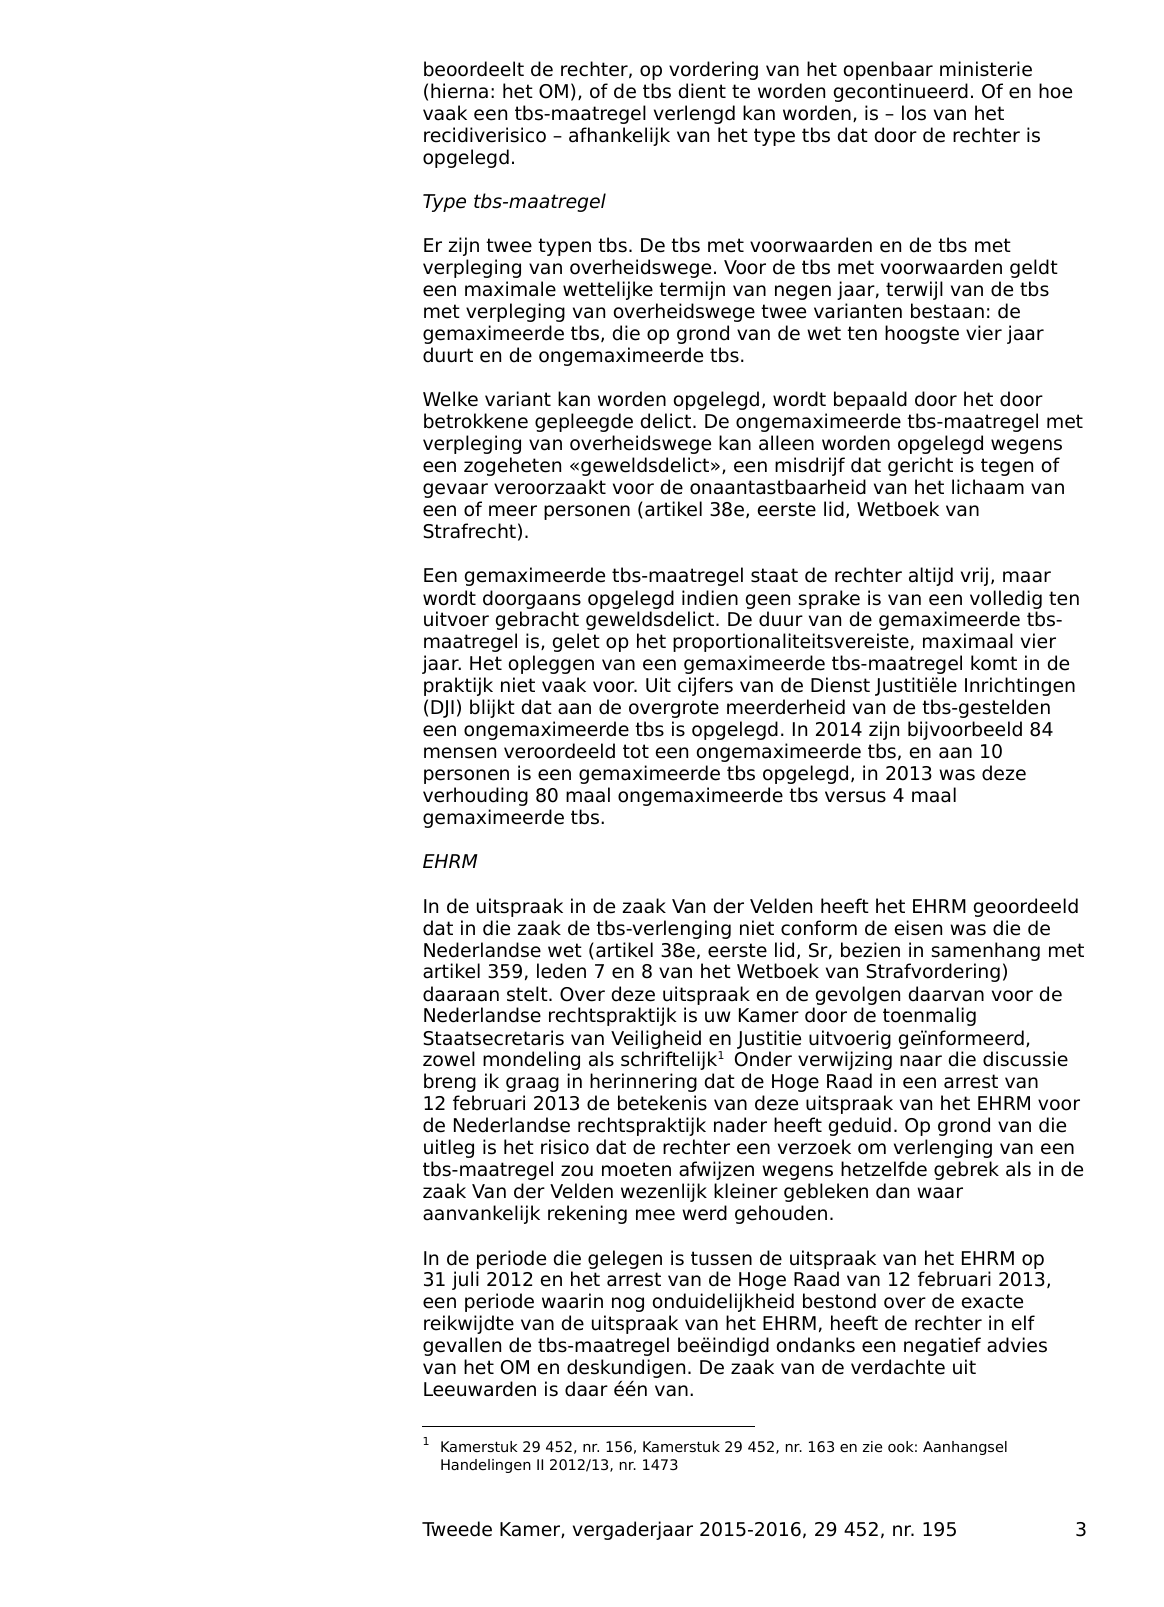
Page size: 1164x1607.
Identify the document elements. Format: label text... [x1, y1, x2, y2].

subtitle Type tbs-maatregel [422, 191, 1087, 213]
text Welke variant kan worden opgelegd, wordt bepaald door het door betrokkene gepleegde delict. De ongemaximeerde tbs-maatregel met verpleging van overheidswege kan alleen worden opgelegd wegens een zogeheten «geweldsdelict», een misdrijf dat gericht is tegen of gevaar veroorzaakt voor de onaantastbaarheid van het lichaam van een of meer personen (artikel 38e, eerste lid, Wetboek van Strafrecht). [422, 389, 1087, 543]
text beoordeelt de rechter, op vordering van het openbaar ministerie (hierna: het OM), of de tbs dient te worden gecontinueerd. Of en hoe vaak een tbs-maatregel verlengd kan worden, is – los van het recidiverisico – afhankelijk van het type tbs dat door de rechter is opgelegd. [422, 59, 1087, 169]
text Kamerstuk 29 452, nr. 156, Kamerstuk 29 452, nr. 163 en zie ook: Aanhangsel Handelingen II 2012/13, nr. 1473 [422, 1435, 1087, 1474]
text Een gemaximeerde tbs-maatregel staat de rechter altijd vrij, maar wordt doorgaans opgelegd indien geen sprake is van een volledig ten uitvoer gebracht geweldsdelict. De duur van de gemaximeerde tbs-maatregel is, gelet op het proportionaliteitsvereiste, maximaal vier jaar. Het opleggen van een gemaximeerde tbs-maatregel komt in de praktijk niet vaak voor. Uit cijfers van de Dienst Justitiële Inrichtingen (DJI) blijkt dat aan de overgrote meerderheid van de tbs-gestelden een ongemaximeerde tbs is opgelegd. In 2014 zijn bijvoorbeeld 84 mensen veroordeeld tot een ongemaximeerde tbs, en aan 10 personen is een gemaximeerde tbs opgelegd, in 2013 was deze verhouding 80 maal ongemaximeerde tbs versus 4 maal gemaximeerde tbs. [422, 565, 1087, 829]
text Er zijn twee typen tbs. De tbs met voorwaarden en de tbs met verpleging van overheidswege. Voor de tbs met voorwaarden geldt een maximale wettelijke termijn van negen jaar, terwijl van de tbs met verpleging van overheidswege twee varianten bestaan: de gemaximeerde tbs, die op grond van de wet ten hoogste vier jaar duurt en de ongemaximeerde tbs. [422, 235, 1087, 367]
text In de uitspraak in de zaak Van der Velden heeft het EHRM geoordeeld dat in die zaak de tbs-verlenging niet conform de eisen was die de Nederlandse wet (artikel 38e, eerste lid, Sr, bezien in samenhang met artikel 359, leden 7 en 8 van het Wetboek van Strafvordering) daaraan stelt. Over deze uitspraak en de gevolgen daarvan voor de Nederlandse rechtspraktijk is uw Kamer door de toenmalig Staatsecretaris van Veiligheid en Justitie uitvoerig geïnformeerd, zowel mondeling als schriftelijk Onder verwijzing naar die discussie breng ik graag in herinnering dat de Hoge Raad in een arrest van 12 februari 2013 de betekenis van deze uitspraak van het EHRM voor de Nederlandse rechtspraktijk nader heeft geduid. Op grond van die uitleg is het risico dat de rechter een verzoek om verlenging van een tbs-maatregel zou moeten afwijzen wegens hetzelfde gebrek als in de zaak Van der Velden wezenlijk kleiner gebleken dan waar aanvankelijk rekening mee werd gehouden. [422, 896, 1087, 1225]
subtitle EHRM [422, 851, 1087, 873]
text In de periode die gelegen is tussen de uitspraak van het EHRM op 31 juli 2012 en het arrest van de Hoge Raad van 12 februari 2013, een periode waarin nog onduidelijkheid bestond over de exacte reikwijdte van de uitspraak van het EHRM, heeft de rechter in elf gevallen de tbs-maatregel beëindigd ondanks een negatief advies van het OM en deskundigen. De zaak van de verdachte uit Leeuwarden is daar één van. [422, 1247, 1087, 1401]
